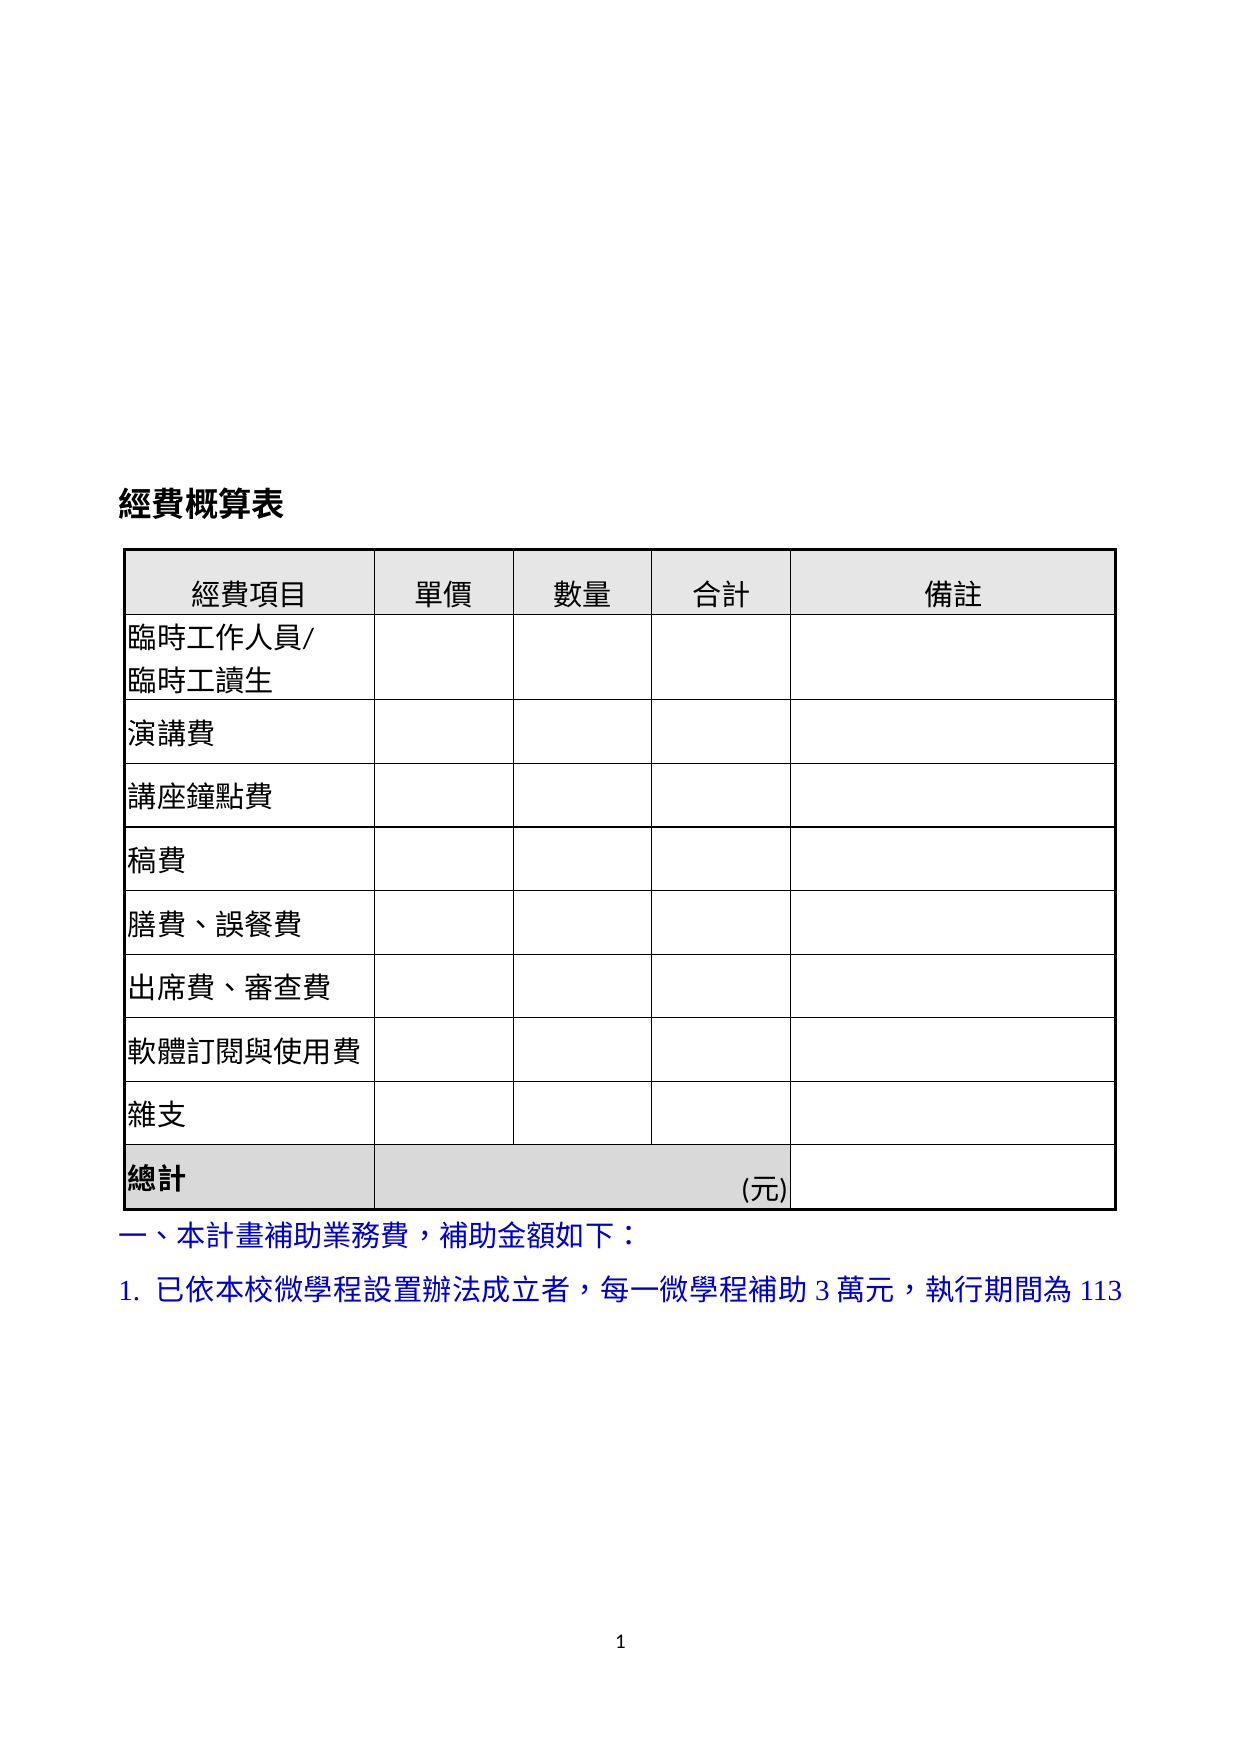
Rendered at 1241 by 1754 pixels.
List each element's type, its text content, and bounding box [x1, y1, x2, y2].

table_cell 軟體訂閱與使用費 [126, 1018, 374, 1081]
table_cell [514, 828, 651, 890]
table_cell [652, 700, 790, 763]
table_cell [791, 955, 1114, 1017]
table_cell [791, 828, 1114, 890]
table_cell 臨時工作人員/ 臨時工讀生 [126, 615, 374, 699]
table_cell [652, 955, 790, 1017]
table_cell 稿費 [126, 828, 374, 890]
table_cell [652, 1018, 790, 1081]
table_cell 演講費 [126, 700, 374, 763]
table_cell [791, 615, 1114, 699]
text 經費概算表 [118, 461, 1122, 523]
text 一、本計畫補助業務費，補助金額如下： [118, 1223, 1122, 1252]
table_cell [514, 1018, 651, 1081]
table_header 合計 [652, 551, 790, 614]
table_cell 出席費、審查費 [126, 955, 374, 1017]
table_cell [514, 955, 651, 1017]
table_cell [375, 615, 513, 699]
table_cell [791, 1145, 1114, 1208]
table_cell [514, 891, 651, 953]
table_cell 講座鐘點費 [126, 764, 374, 826]
table_cell [375, 828, 513, 890]
table_cell [514, 615, 651, 699]
table_cell [791, 764, 1114, 826]
table_cell 總計 [126, 1145, 374, 1208]
table_cell [375, 1082, 513, 1144]
table_cell [514, 1082, 651, 1144]
table_header 數量 [514, 551, 651, 614]
table_cell [375, 764, 513, 826]
table_cell [514, 764, 651, 826]
table_cell [652, 764, 790, 826]
list 已依本校微學程設置辦法成立者，每一微學程補助3萬元，執行期間為113 [118, 1277, 1122, 1307]
table_cell [652, 828, 790, 890]
table_cell [791, 700, 1114, 763]
table_header 備註 [791, 551, 1114, 614]
table_cell [791, 891, 1114, 953]
table_cell 膳費、誤餐費 [126, 891, 374, 953]
table_cell (元) [375, 1145, 790, 1208]
table_header 經費項目 [126, 551, 374, 614]
table_cell [375, 955, 513, 1017]
table_cell [514, 700, 651, 763]
table_cell [375, 700, 513, 763]
table_cell [375, 1018, 513, 1081]
table_cell [791, 1018, 1114, 1081]
table_header 單價 [375, 551, 513, 614]
table_cell [652, 891, 790, 953]
table_cell [791, 1082, 1114, 1144]
table_cell 雜支 [126, 1082, 374, 1144]
table_cell [652, 615, 790, 699]
table_cell [375, 891, 513, 953]
table_cell [652, 1082, 790, 1144]
